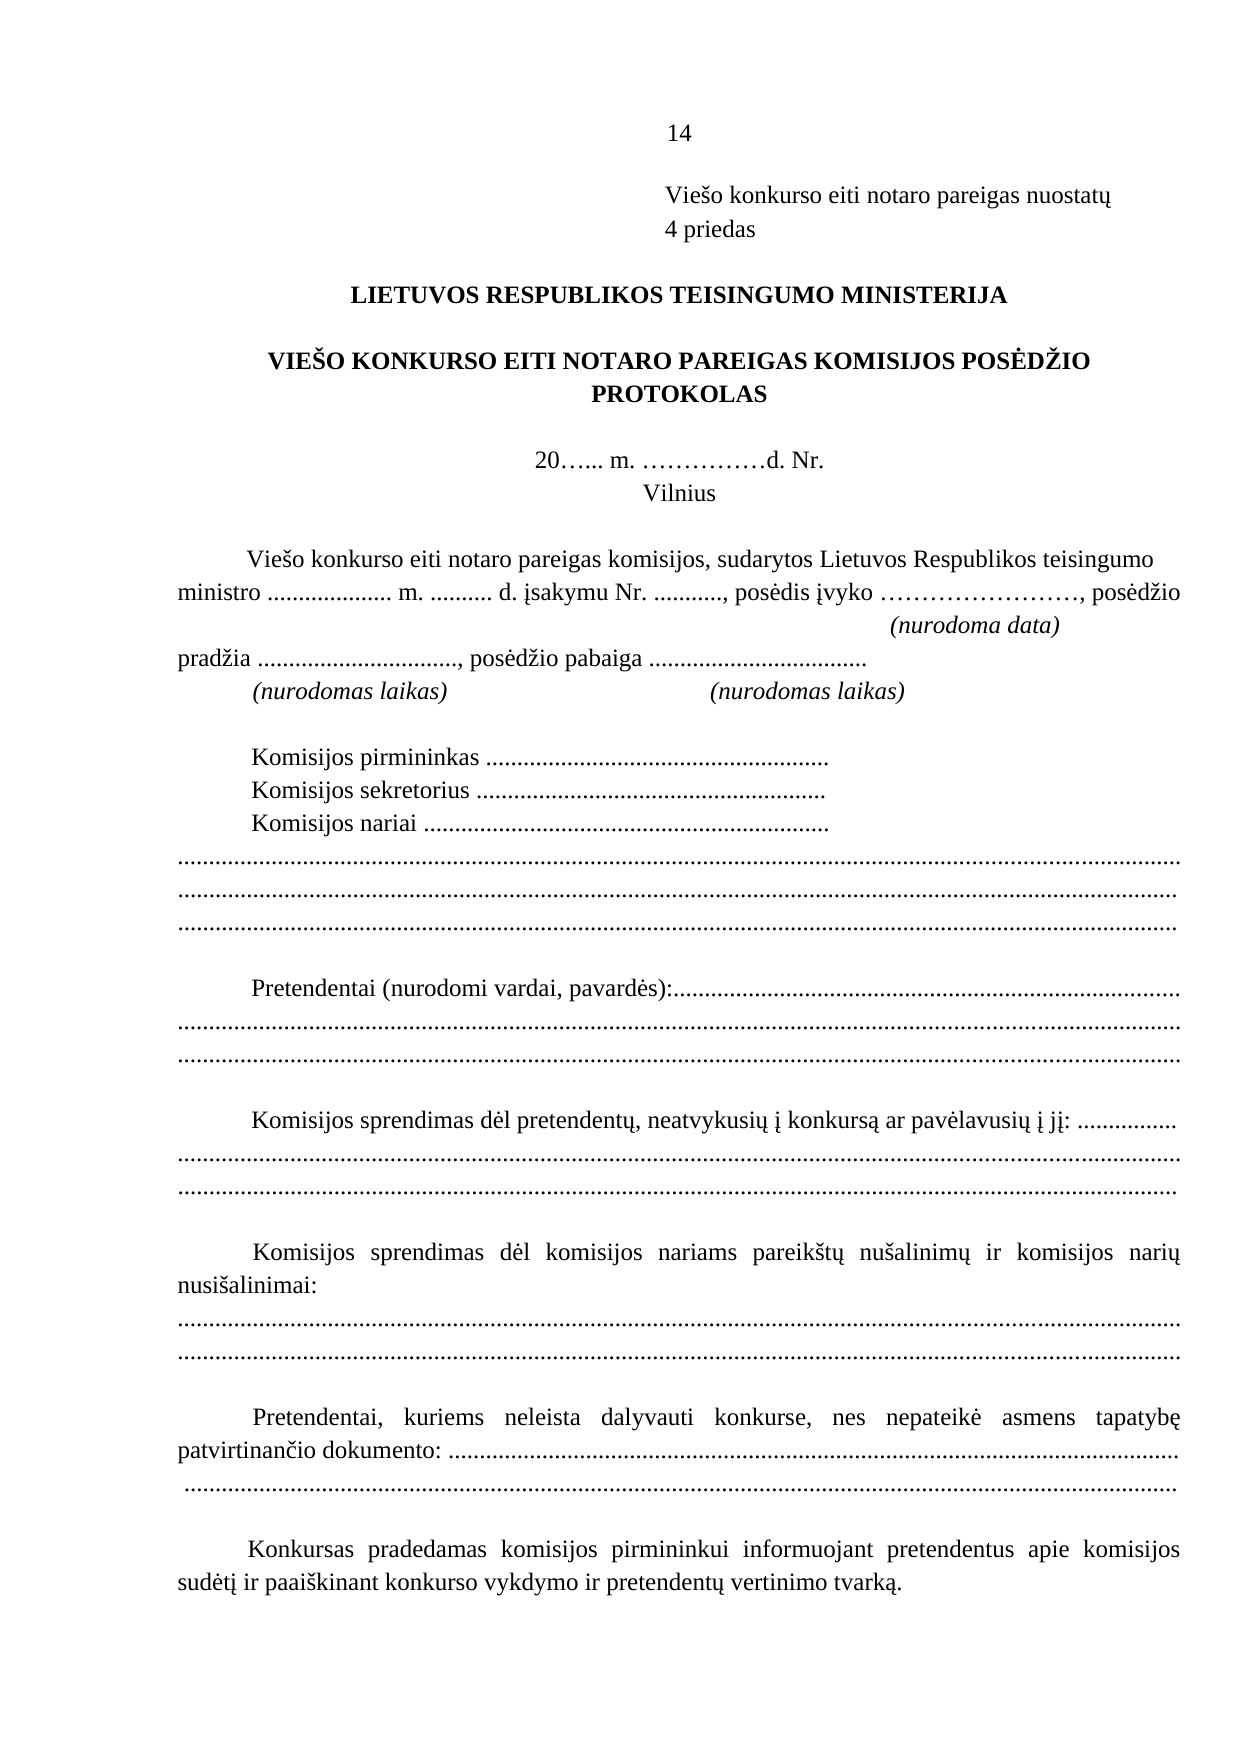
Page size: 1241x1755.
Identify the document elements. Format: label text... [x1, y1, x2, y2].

text Komisijos sprendimas dėl komisijos nariams pareikštų nušalinimų ir komisijos narių nusišalinimai: [177, 1237, 1181, 1299]
text 20…... m. ……………d. Nr. [177, 445, 1181, 473]
text (nurodomas laikas) (nurodomas laikas) [177, 676, 1181, 705]
text Pretendentai, kuriems neleista dalyvauti konkurse, nes nepateikė asmens tapatybę patvirtinančio dokumento: ..................................................................................................................... [177, 1402, 1181, 1464]
text ................................................................................................................................................................ [177, 907, 1181, 936]
text ............................................................................................................................................................... [177, 1468, 1181, 1497]
text Komisijos sprendimas dėl pretendentų, neatvykusių į konkursą ar pavėlavusių į jį: ................ [177, 1105, 1181, 1134]
text ministro .................... m. .......... d. įsakymu Nr. ..........., posėdis įvyko ……………………, posėdžio [177, 577, 1181, 606]
text Vilnius [177, 478, 1181, 507]
text Komisijos nariai ................................................................. [177, 808, 1181, 837]
text Pretendentai (nurodomi vardai, pavardės): [177, 973, 1181, 1002]
text pradžia ................................, posėdžio pabaiga ................................... [177, 643, 1181, 672]
text Komisijos sekretorius ........................................................ [177, 775, 1181, 804]
text Konkursas pradedamas komisijos pirmininkui informuojant pretendentus apie komisijos sudėtį ir paaiškinant konkurso vykdymo ir pretendentų vertinimo tvarką. [177, 1534, 1181, 1596]
text Komisijos pirmininkas ....................................................... [177, 742, 1181, 771]
text ................ [177, 841, 1181, 870]
text (nurodoma data) [177, 610, 1181, 639]
text Viešo konkurso eiti notaro pareigas komisijos, sudarytos Lietuvos Respublikos teisingumo [177, 544, 1181, 573]
text 4 priedas [664, 214, 1181, 242]
text ................................................................................................................................................................ [177, 1171, 1181, 1200]
text ................................................................................................................................................................ [177, 874, 1181, 903]
text VIEŠO KONKURSO EITI NOTARO PAREIGAS KOMISIJOS POSĖDŽIO PROTOKOLAS [177, 346, 1181, 407]
text ................ [177, 1039, 1181, 1068]
text ....................... [177, 1303, 1181, 1332]
text ................ [177, 1138, 1181, 1167]
text LIETUVOS RESPUBLIKOS TEISINGUMO MINISTERIJA [177, 280, 1181, 308]
text Viešo konkurso eiti notaro pareigas nuostatų [664, 181, 1181, 209]
text ....................... [177, 1006, 1181, 1035]
text ................ [177, 1336, 1181, 1365]
